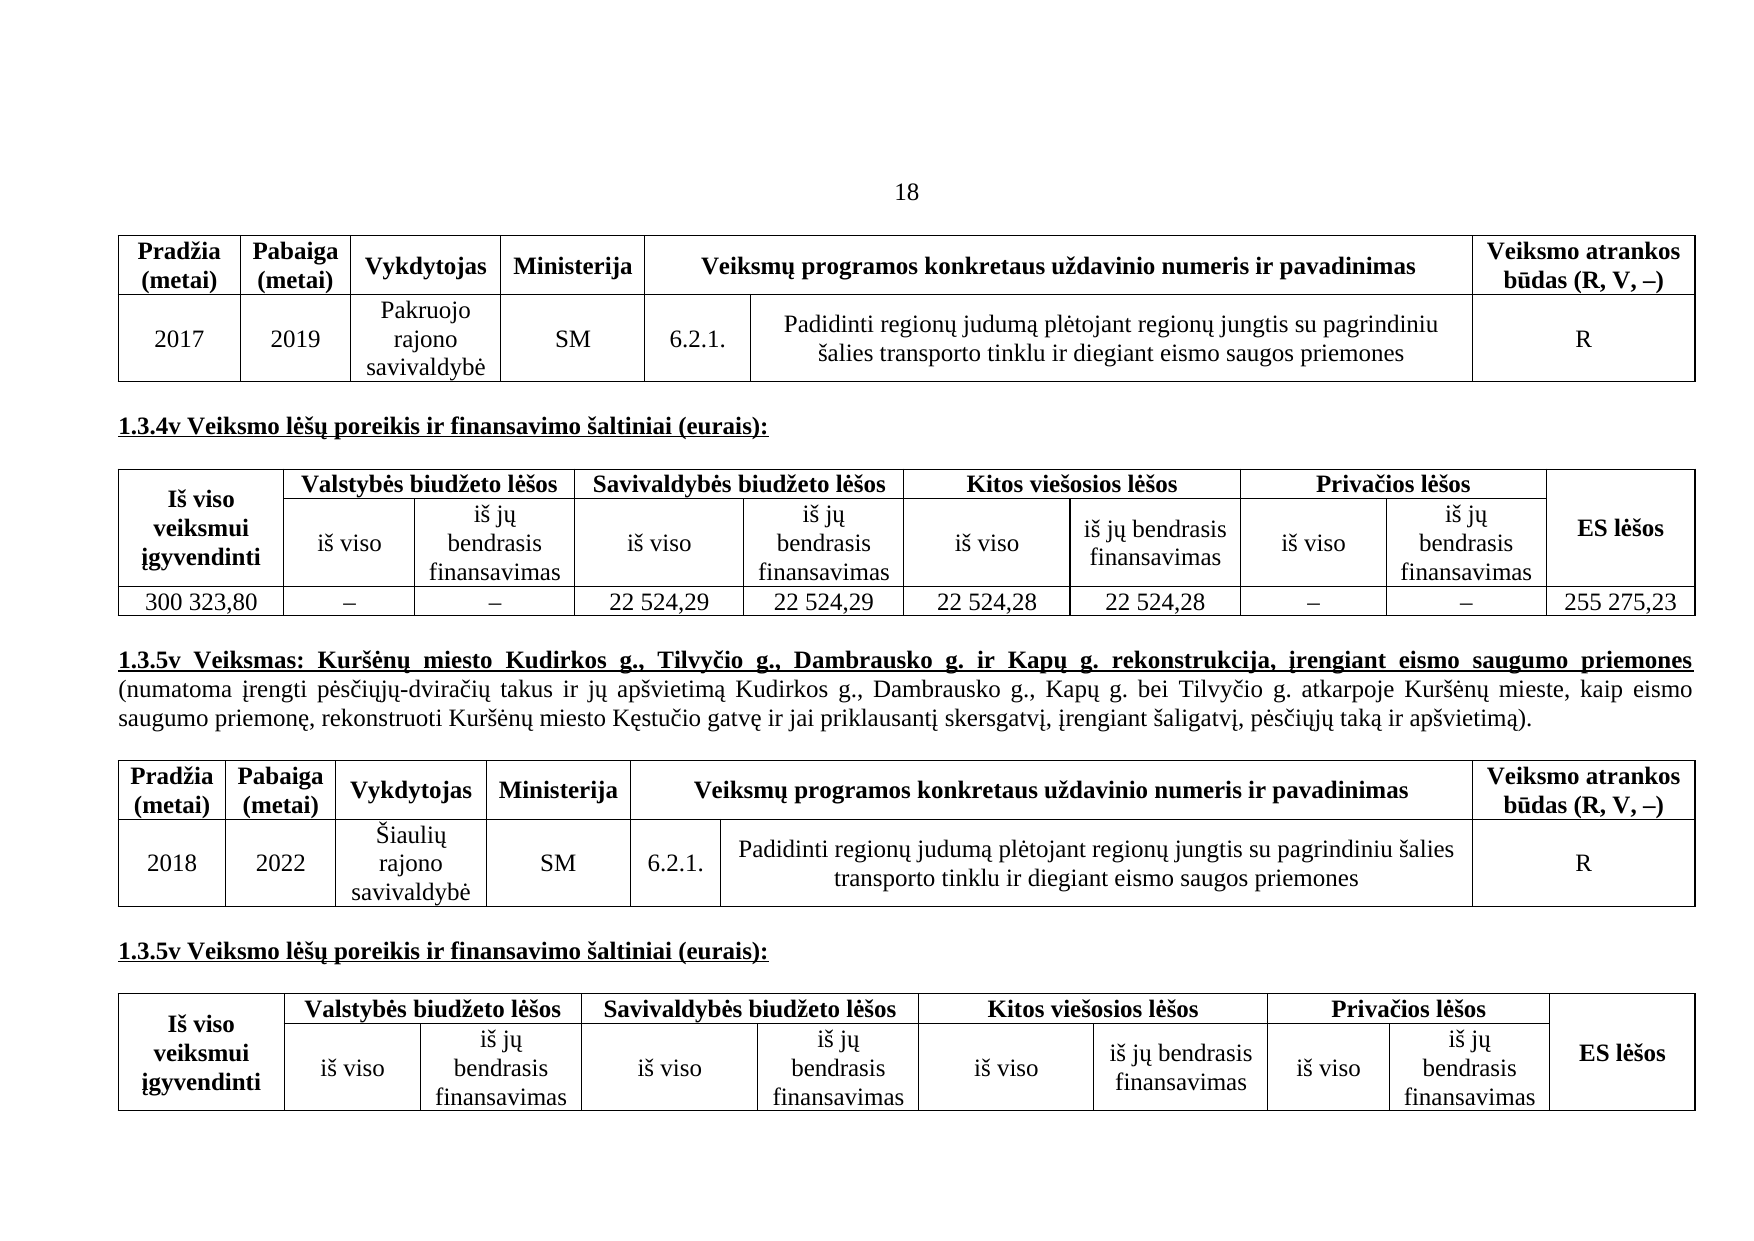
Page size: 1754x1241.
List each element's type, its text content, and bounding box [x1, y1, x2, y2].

table_header Valstybės biudžeto lėšos [285, 994, 581, 1023]
table_header Vykdytojas [351, 236, 500, 294]
table_header ES lėšos [1550, 994, 1694, 1110]
table_cell iš jų bendrasis finansavimas [1094, 1024, 1267, 1110]
table_cell iš viso [1241, 499, 1386, 586]
table_cell iš viso [1268, 1024, 1389, 1110]
table_header Privačios lėšos [1241, 470, 1546, 498]
table_header Iš viso veiksmui įgyvendinti [119, 994, 284, 1110]
table_header Savivaldybės biudžeto lėšos [582, 994, 918, 1023]
table_header Privačios lėšos [1268, 994, 1549, 1023]
table_cell R [1473, 295, 1694, 381]
table_cell iš viso [919, 1024, 1093, 1110]
table_cell Pakruojo rajono savivaldybė [351, 295, 500, 381]
text 1.3.5v Veiksmas: Kuršėnų miesto Kudirkos g., Tilvyčio g., Dambrausko g. ir Kapų g. rekonstrukcija, įrengiant eismo saugumo priemones (numatoma įrengti pėsčiųjų-dviračių takus ir jų apšvietimą Kudirkos g., Dambrausko g., Kapų g. bei Tilvyčio g. atkarpoje Kuršėnų mieste, kaip eismo saugumo priemonę, rekonstruoti Kuršėnų miesto Kęstučio gatvę ir jai priklausantį skersgatvį, įrengiant šaligatvį, pėsčiųjų taką ir apšvietimą). [118, 645, 1695, 731]
table_cell iš jų bendrasis finansavimas [1387, 499, 1546, 586]
table_cell SM [501, 295, 644, 381]
table_cell iš viso [575, 499, 743, 586]
table_cell – [1387, 587, 1546, 615]
table_cell R [1473, 820, 1694, 906]
table_header Pradžia (metai) [119, 236, 240, 294]
table_header Veiksmo atrankos būdas (R, V, –) [1473, 236, 1694, 294]
table_cell Šiaulių rajono savivaldybė [336, 820, 486, 906]
table_cell iš jų bendrasis finansavimas [415, 499, 574, 586]
table_cell iš jų bendrasis finansavimas [758, 1024, 918, 1110]
table_cell – [415, 587, 574, 615]
table_header Pabaiga (metai) [241, 236, 350, 294]
table_cell iš viso [582, 1024, 757, 1110]
table_cell 22 524,28 [904, 587, 1069, 615]
table_header Kitos viešosios lėšos [904, 470, 1240, 498]
table_cell iš jų bendrasis finansavimas [744, 499, 903, 586]
table_header ES lėšos [1547, 470, 1694, 586]
table_cell 300 323,80 [119, 587, 283, 615]
table_cell iš jų bendrasis finansavimas [1071, 499, 1240, 586]
text 1.3.4v Veiksmo lėšų poreikis ir finansavimo šaltiniai (eurais): [118, 411, 1695, 440]
table_header Ministerija [501, 236, 644, 294]
table_cell iš viso [904, 499, 1069, 586]
table_cell SM [487, 820, 630, 906]
table_cell 2017 [119, 295, 240, 381]
table_header Vykdytojas [336, 761, 486, 819]
table_cell iš viso [284, 499, 414, 586]
table_header Valstybės biudžeto lėšos [284, 470, 574, 498]
table_cell Padidinti regionų judumą plėtojant regionų jungtis su pagrindiniu šalies transporto tinklu ir diegiant eismo saugos priemones [751, 295, 1472, 381]
table_cell iš viso [285, 1024, 420, 1110]
table_header Iš viso veiksmui įgyvendinti [119, 470, 283, 586]
table_cell 2022 [226, 820, 335, 906]
table_cell iš jų bendrasis finansavimas [1390, 1024, 1549, 1110]
table_cell 6.2.1. [631, 820, 720, 906]
table_cell Padidinti regionų judumą plėtojant regionų jungtis su pagrindiniu šalies transporto tinklu ir diegiant eismo saugos priemones [721, 820, 1472, 906]
table_cell 6.2.1. [645, 295, 750, 381]
table_cell iš jų bendrasis finansavimas [421, 1024, 581, 1110]
table_header Veiksmų programos konkretaus uždavinio numeris ir pavadinimas [645, 236, 1472, 294]
table_cell 2019 [241, 295, 350, 381]
table_cell – [1241, 587, 1386, 615]
text 1.3.5v Veiksmo lėšų poreikis ir finansavimo šaltiniai (eurais): [118, 936, 1695, 964]
table_header Ministerija [487, 761, 630, 819]
table_cell 2018 [119, 820, 225, 906]
table_header Veiksmų programos konkretaus uždavinio numeris ir pavadinimas [631, 761, 1472, 819]
table_header Veiksmo atrankos būdas (R, V, –) [1473, 761, 1694, 819]
table_header Kitos viešosios lėšos [919, 994, 1267, 1023]
table_cell 22 524,29 [744, 587, 903, 615]
table_cell – [284, 587, 414, 615]
table_header Pabaiga (metai) [226, 761, 335, 819]
table_cell 255 275,23 [1547, 587, 1694, 615]
table_header Savivaldybės biudžeto lėšos [575, 470, 903, 498]
table_cell 22 524,28 [1071, 587, 1240, 615]
table_cell 22 524,29 [575, 587, 743, 615]
table_header Pradžia (metai) [119, 761, 225, 819]
